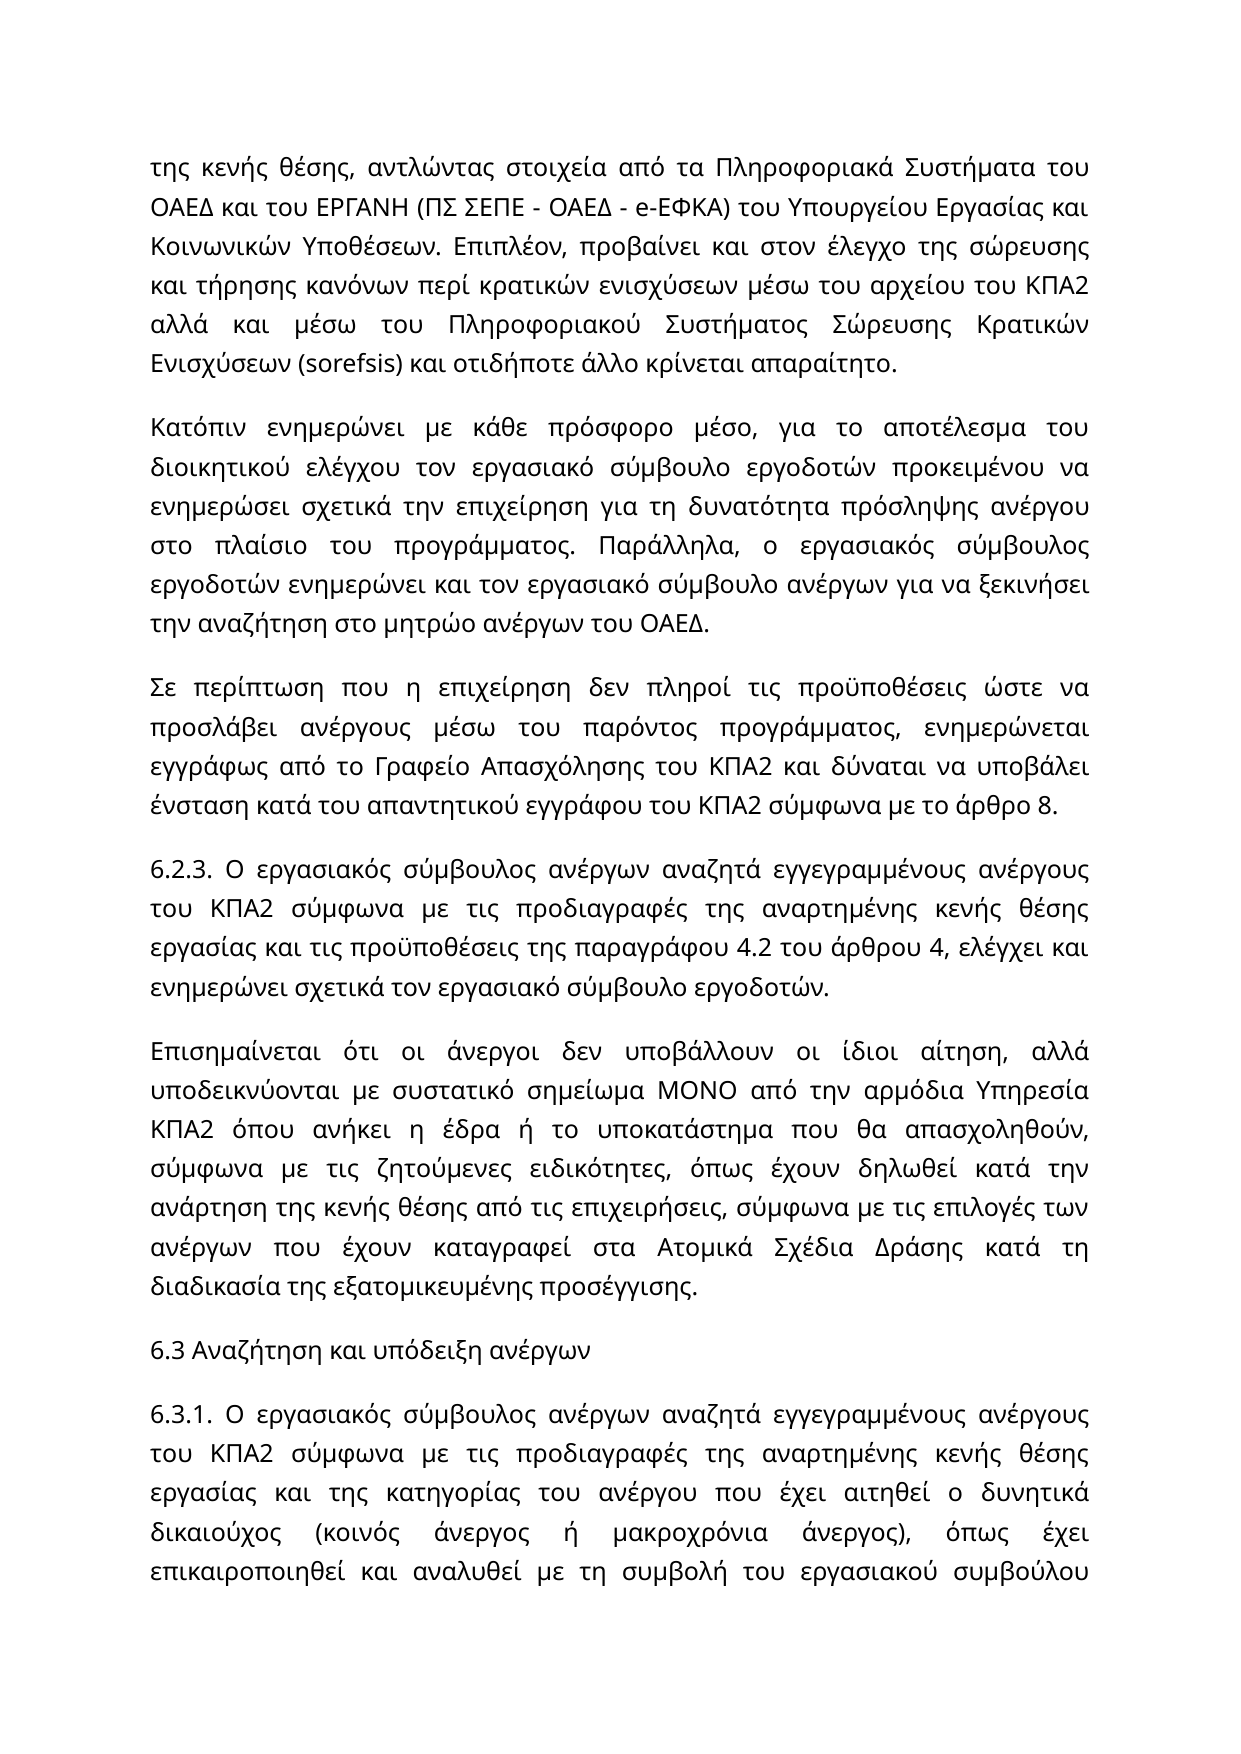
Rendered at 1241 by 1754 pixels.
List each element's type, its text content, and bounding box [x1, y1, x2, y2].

text Σε περίπτωση που η επιχείρηση δεν πληροί τις προϋποθέσεις ώστε να προσλάβει ανέργους μέσω του παρόντος προγράμματος, ενημερώνεται εγγράφως από το Γραφείο Απασχόλησης του ΚΠΑ2 και δύναται να υποβάλει ένσταση κατά του απαντητικού εγγράφου του ΚΠΑ2 σύμφωνα με το άρθρο 8. [150, 670, 1090, 822]
text 6.3.1. Ο εργασιακός σύμβουλος ανέργων αναζητά εγγεγραμμένους ανέργους του ΚΠΑ2 σύμφωνα με τις προδιαγραφές της αναρτημένης κενής θέσης εργασίας και της κατηγορίας του ανέργου που έχει αιτηθεί ο δυνητικά δικαιούχος (κοινός άνεργος ή μακροχρόνια άνεργος), όπως έχει επικαιροποιηθεί και αναλυθεί με τη συμβολή του εργασιακού συμβούλου [150, 1397, 1090, 1587]
text της κενής θέσης, αντλώντας στοιχεία από τα Πληροφοριακά Συστήματα του ΟΑΕΔ και του ΕΡΓΑΝΗ (ΠΣ ΣΕΠΕ - ΟΑΕΔ - e-ΕΦΚΑ) του Υπουργείου Εργασίας και Κοινωνικών Υποθέσεων. Επιπλέον, προβαίνει και στον έλεγχο της σώρευσης και τήρησης κανόνων περί κρατικών ενισχύσεων μέσω του αρχείου του ΚΠΑ2 αλλά και μέσω του Πληροφοριακού Συστήματος Σώρευσης Κρατικών Ενισχύσεων (sorefsis) και οτιδήποτε άλλο κρίνεται απαραίτητο. [150, 150, 1090, 380]
text Επισημαίνεται ότι οι άνεργοι δεν υποβάλλουν οι ίδιοι αίτηση, αλλά υποδεικνύονται με συστατικό σημείωμα ΜΟΝΟ από την αρμόδια Υπηρεσία ΚΠΑ2 όπου ανήκει η έδρα ή το υποκατάστημα που θα απασχοληθούν, σύμφωνα με τις ζητούμενες ειδικότητες, όπως έχουν δηλωθεί κατά την ανάρτηση της κενής θέσης από τις επιχειρήσεις, σύμφωνα με τις επιλογές των ανέργων που έχουν καταγραφεί στα Ατομικά Σχέδια Δράσης κατά τη διαδικασία της εξατομικευμένης προσέγγισης. [150, 1033, 1090, 1302]
text 6.3 Αναζήτηση και υπόδειξη ανέργων [150, 1332, 1090, 1367]
text 6.2.3. Ο εργασιακός σύμβουλος ανέργων αναζητά εγγεγραμμένους ανέργους του ΚΠΑ2 σύμφωνα με τις προδιαγραφές της αναρτημένης κενής θέσης εργασίας και τις προϋποθέσεις της παραγράφου 4.2 του άρθρου 4, ελέγχει και ενημερώνει σχετικά τον εργασιακό σύμβουλο εργοδοτών. [150, 852, 1090, 1003]
text Κατόπιν ενημερώνει με κάθε πρόσφορο μέσο, για το αποτέλεσμα του διοικητικού ελέγχου τον εργασιακό σύμβουλο εργοδοτών προκειμένου να ενημερώσει σχετικά την επιχείρηση για τη δυνατότητα πρόσληψης ανέργου στο πλαίσιο του προγράμματος. Παράλληλα, ο εργασιακός σύμβουλος εργοδοτών ενημερώνει και τον εργασιακό σύμβουλο ανέργων για να ξεκινήσει την αναζήτηση στο μητρώο ανέργων του ΟΑΕΔ. [150, 410, 1090, 640]
